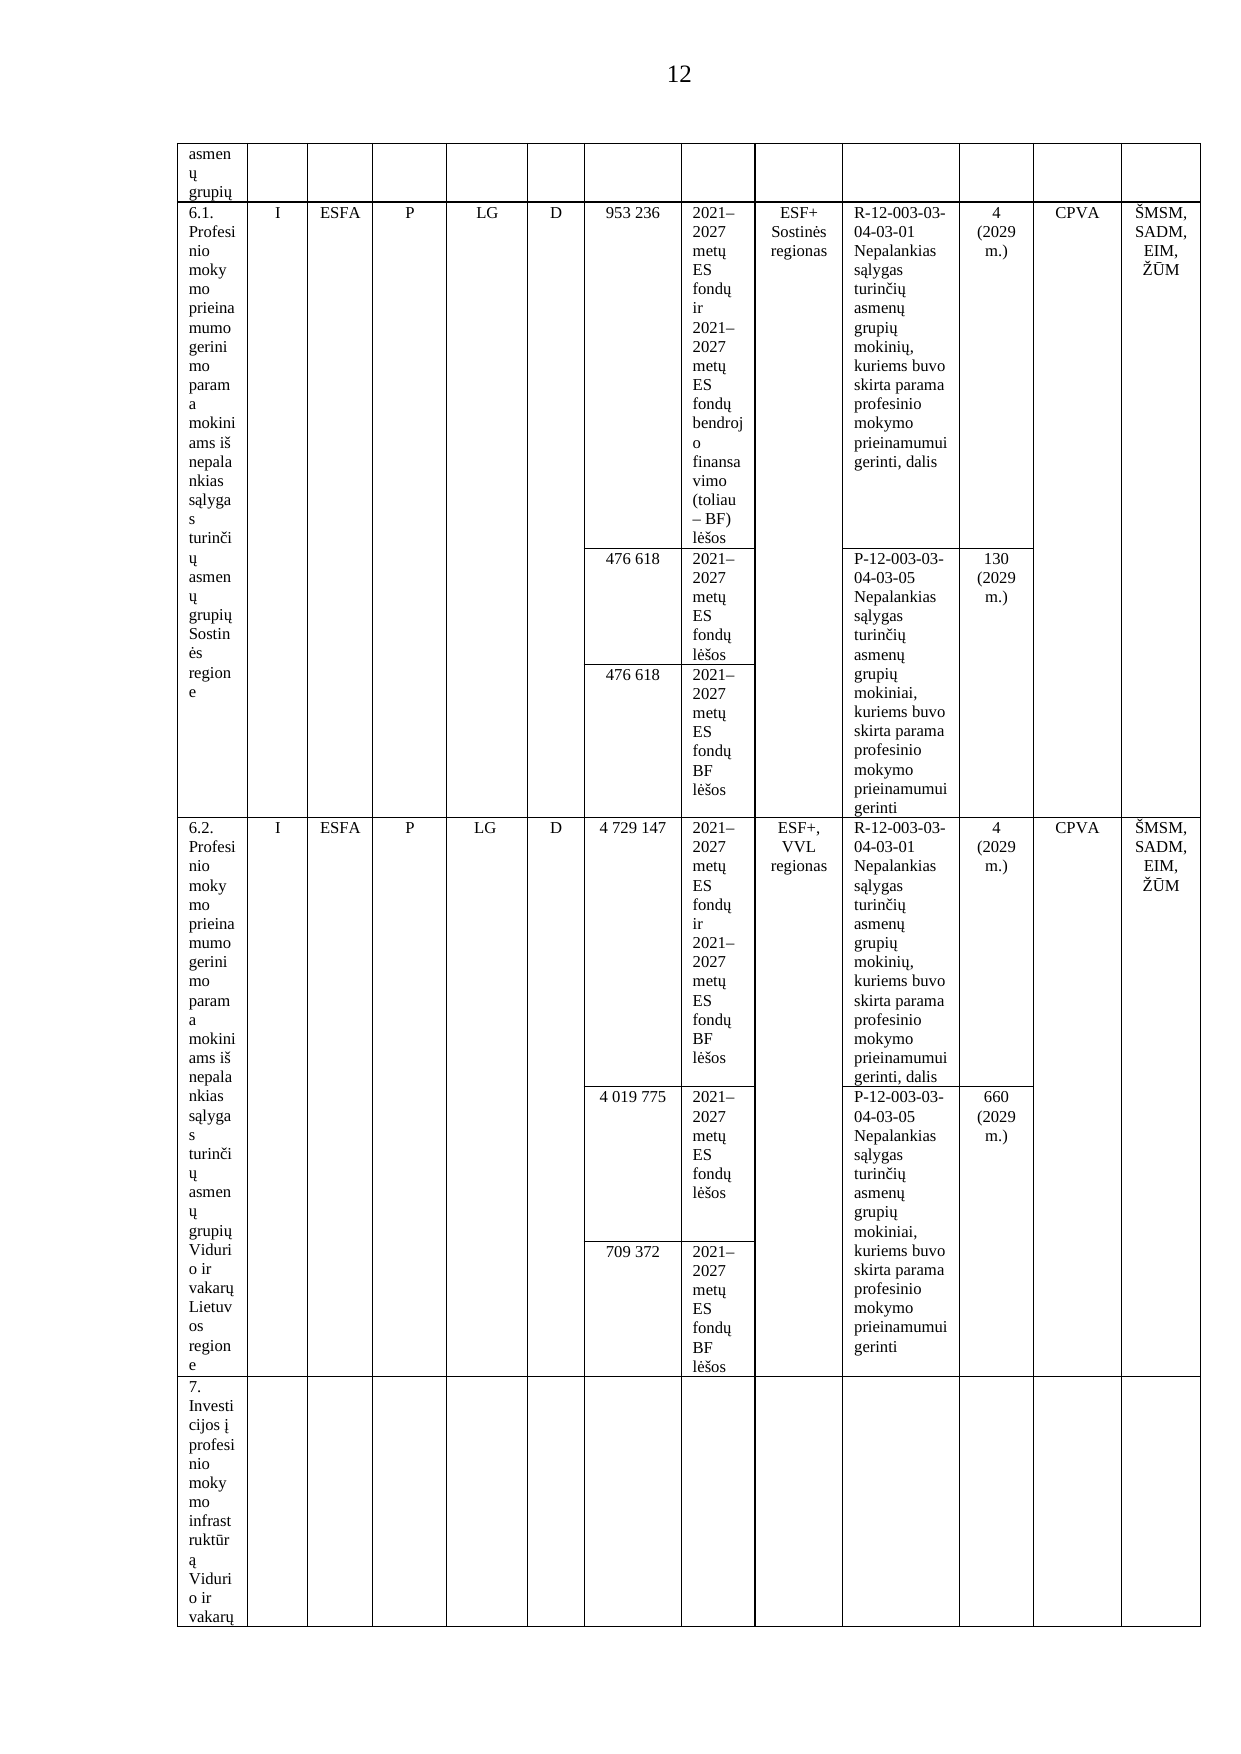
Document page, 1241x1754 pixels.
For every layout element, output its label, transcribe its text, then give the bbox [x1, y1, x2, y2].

table_cell 2021–2027 metų ES fondų ir 2021–2027 metų ES fondų BF lėšos [682, 818, 754, 1086]
table_cell [960, 144, 1033, 201]
table_cell ESF+ Sostinės regionas [756, 203, 842, 817]
table_cell [682, 1377, 754, 1626]
table_cell 4 (2029 m.) [960, 203, 1033, 547]
table_cell [248, 1377, 307, 1626]
table_cell 4 729 147 [585, 818, 681, 1086]
table_cell [756, 144, 842, 201]
table_cell R-12-003-03-04-03-01 Nepalankias sąlygas turinčių asmenų grupių mokinių, kuriems buvo skirta parama profesinio mokymo prieinamumui gerinti, dalis [843, 818, 959, 1086]
table_cell [960, 1377, 1033, 1626]
table_cell 2021–2027 metų ES fondų lėšos [682, 549, 754, 663]
table_cell [585, 144, 681, 201]
table_cell 7. Investicijos į profesinio mokymo infrastruktūrą Vidurio ir vakarų [178, 1377, 247, 1626]
table_cell CPVA [1034, 818, 1121, 1376]
table_cell [756, 1377, 842, 1626]
table_cell [447, 144, 527, 201]
table_cell 4 019 775 [585, 1087, 681, 1241]
table_cell [843, 144, 959, 201]
table_cell 6.1. Profesinio mokymo prieinamumo gerinimo parama mokiniams iš nepalankias sąlygas turinčių asmenų grupių Sostinės regione [178, 203, 247, 817]
table_cell 2021–2027 metų ES fondų BF lėšos [682, 1242, 754, 1376]
table_cell asmenų grupių [178, 144, 247, 201]
table_cell 953 236 [585, 203, 681, 547]
table_cell [1034, 144, 1121, 201]
table_cell ESF+, VVL regionas [756, 818, 842, 1376]
table_cell [682, 144, 754, 201]
table_cell 476 618 [585, 665, 681, 817]
table_cell P-12-003-03-04-03-05 Nepalankias sąlygas turinčių asmenų grupių mokiniai, kuriems buvo skirta parama profesinio mokymo prieinamumui gerinti [843, 549, 959, 817]
table_cell LG [447, 203, 527, 817]
table_cell [528, 144, 584, 201]
table_cell [843, 1377, 959, 1626]
table_cell ŠMSM, SADM, EIM, ŽŪM [1122, 203, 1200, 817]
table_cell [373, 1377, 446, 1626]
table_cell 130 (2029 m.) [960, 549, 1033, 817]
table_cell [308, 1377, 372, 1626]
table_cell 2021–2027 metų ES fondų BF lėšos [682, 665, 754, 817]
table_cell 2021–2027 metų ES fondų ir 2021–2027 metų ES fondų bendrojo finansavimo (toliau – BF) lėšos [682, 203, 754, 547]
table_cell [585, 1377, 681, 1626]
table_cell CPVA [1034, 203, 1121, 817]
table_cell 6.2. Profesinio mokymo prieinamumo gerinimo parama mokiniams iš nepalankias sąlygas turinčių asmenų grupių Vidurio ir vakarų Lietuvos regione [178, 818, 247, 1376]
table_cell 709 372 [585, 1242, 681, 1376]
table_cell 2021–2027 metų ES fondų lėšos [682, 1087, 754, 1241]
table_cell [308, 144, 372, 201]
table_cell D [528, 203, 584, 817]
table_cell ESFA [308, 818, 372, 1376]
table_cell [528, 1377, 584, 1626]
table_cell P-12-003-03-04-03-05 Nepalankias sąlygas turinčių asmenų grupių mokiniai, kuriems buvo skirta parama profesinio mokymo prieinamumui gerinti [843, 1087, 959, 1376]
table_cell ESFA [308, 203, 372, 817]
table_cell [447, 1377, 527, 1626]
table_cell [1122, 1377, 1200, 1626]
table_cell [1034, 1377, 1121, 1626]
table_cell D [528, 818, 584, 1376]
table_cell I [248, 818, 307, 1376]
table_cell 4 (2029 m.) [960, 818, 1033, 1086]
table_cell [248, 144, 307, 201]
table_cell P [373, 818, 446, 1376]
table_cell [373, 144, 446, 201]
table_cell 476 618 [585, 549, 681, 663]
table_cell 660 (2029 m.) [960, 1087, 1033, 1376]
table_cell P [373, 203, 446, 817]
table_cell I [248, 203, 307, 817]
table_cell ŠMSM, SADM, EIM, ŽŪM [1122, 818, 1200, 1376]
table_cell LG [447, 818, 527, 1376]
table_cell R-12-003-03-04-03-01 Nepalankias sąlygas turinčių asmenų grupių mokinių, kuriems buvo skirta parama profesinio mokymo prieinamumui gerinti, dalis [843, 203, 959, 547]
table_cell [1122, 144, 1200, 201]
